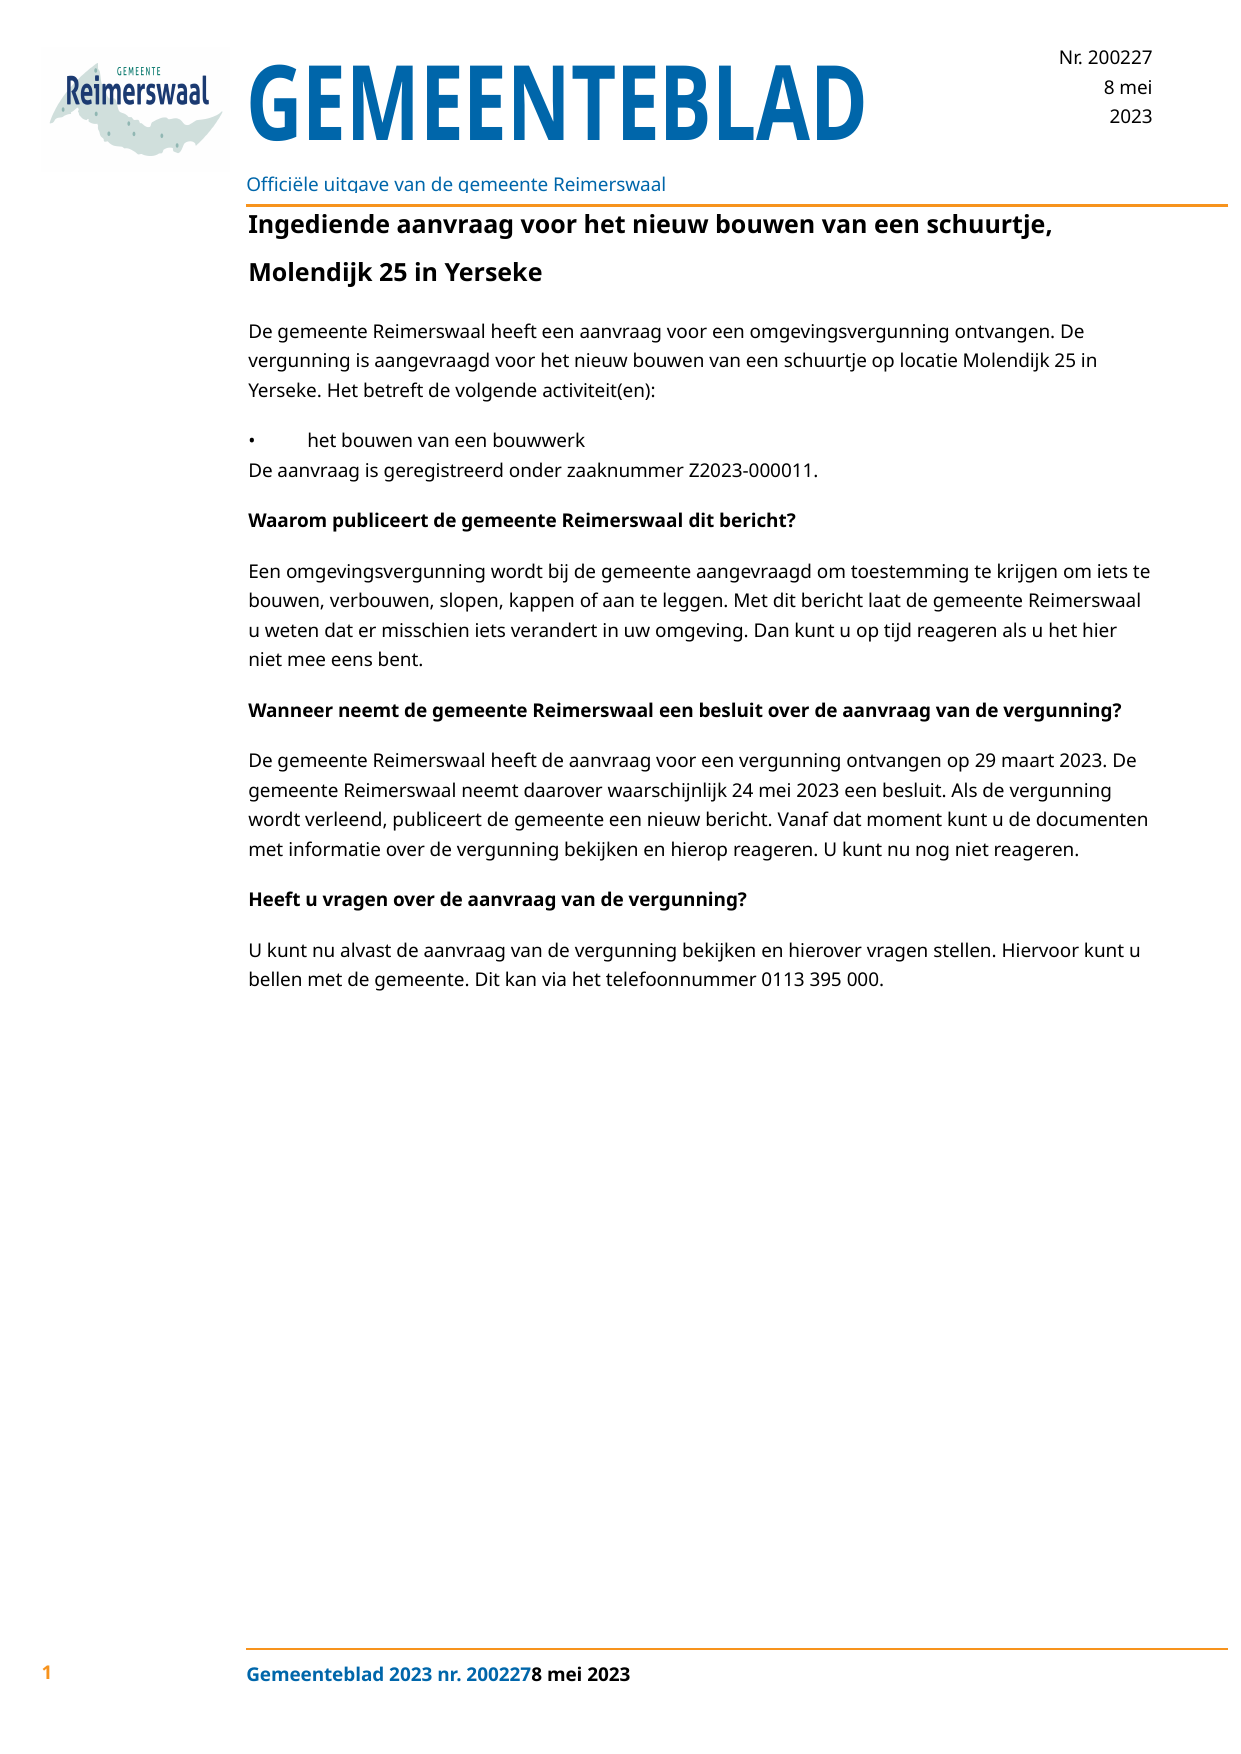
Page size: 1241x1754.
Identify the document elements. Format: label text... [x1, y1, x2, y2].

text Heeft u vragen over de aanvraag van de vergunning? [248, 887, 1152, 912]
text De gemeente Reimerswaal heeft de aanvraag voor een vergunning ontvangen op 29 maart 2023. De gemeente Reimerswaal neemt daarover waarschijnlijk 24 mei 2023 een besluit. Als de vergunning wordt verleend, publiceert de gemeente een nieuw bericht. Vanaf dat moment kunt u de documenten met informatie over de vergunning bekijken en hierop reageren. U kunt nu nog niet reageren. [248, 747, 1152, 862]
text De aanvraag is geregistreerd onder zaaknummer Z2023-000011. [248, 457, 1152, 483]
text Waarom publiceert de gemeente Reimerswaal dit bericht? [248, 507, 1152, 533]
picture [41, 47, 231, 172]
text Ingediende aanvraag voor het nieuw bouwen van een schuurtje, Molendijk 25 in Yerseke [248, 207, 1152, 288]
text Wanneer neemt de gemeente Reimerswaal een besluit over de aanvraag van de vergunning? [248, 697, 1152, 723]
text U kunt nu alvast de aanvraag van de vergunning bekijken en hierover vragen stellen. Hiervoor kunt u bellen met de gemeente. Dit kan via het telefoonnummer 0113 395 000. [248, 937, 1152, 992]
text Een omgevingsvergunning wordt bij de gemeente aangevraagd om toestemming te krijgen om iets te bouwen, verbouwen, slopen, kappen of aan te leggen. Met dit bericht laat de gemeente Reimerswaal u weten dat er misschien iets verandert in uw omgeving. Dan kunt u op tijd reageren als u het hier niet mee eens bent. [248, 558, 1152, 672]
list het bouwen van een bouwwerk [248, 427, 1152, 453]
text De gemeente Reimerswaal heeft een aanvraag voor een omgevingsvergunning ontvangen. De vergunning is aangevraagd voor het nieuw bouwen van een schuurtje op locatie Molendijk 25 in Yerseke. Het betreft de volgende activiteit(en): [248, 318, 1152, 403]
